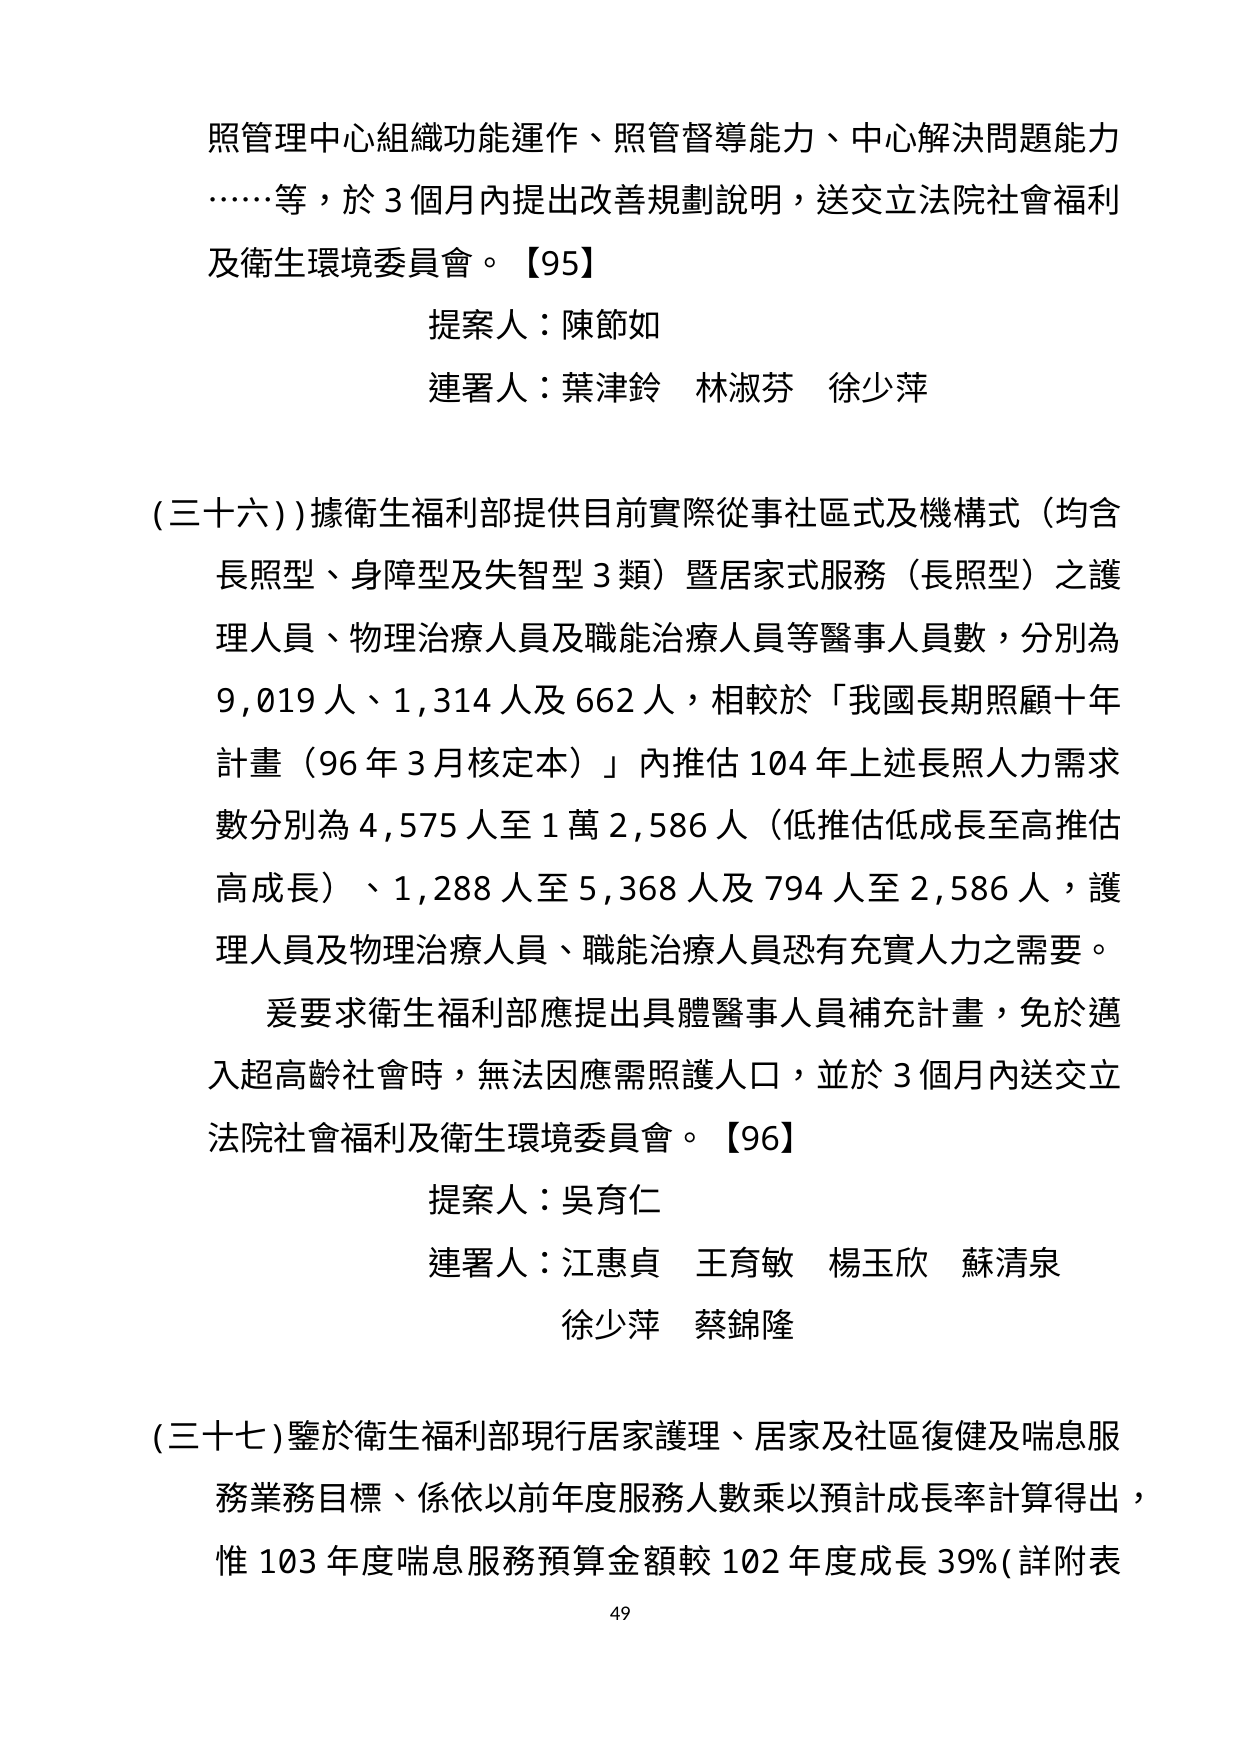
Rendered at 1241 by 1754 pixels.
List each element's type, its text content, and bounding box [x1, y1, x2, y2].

text 提案人：陳節如 [151, 282, 1121, 344]
text 提案人：吳育仁 [151, 1157, 1121, 1219]
text 爰要求衛生福利部應提出具體醫事人員補充計畫，免於邁入超高齡社會時，無法因應需照護人口，並於3個月內送交立法院社會福利及衛生環境委員會。【96】 [207, 969, 1122, 1157]
text 連署人：葉津鈴 林淑芬 徐少萍 [151, 344, 1121, 407]
text 徐少萍 蔡錦隆 [151, 1282, 1121, 1344]
text (三十六))據衛生福利部提供目前實際從事社區式及機構式（均含長照型、身障型及失智型3類）暨居家式服務（長照型）之護理人員、物理治療人員及職能治療人員等醫事人員數，分別為9,019人、1,314人及662人，相較於「我國長期照顧十年計畫（96年3月核定本）」內推估104年上述長照人力需求數分別為4,575人至1萬2,586人（低推估低成長至高推估高成長）、1,288人至5,368人及794人至2,586人，護理人員及物理治療人員、職能治療人員恐有充實人力之需要。 [148, 469, 1122, 969]
text 照管理中心組織功能運作、照管督導能力、中心解決問題能力……等，於3個月內提出改善規劃說明，送交立法院社會福利及衛生環境委員會。【95】 [207, 94, 1122, 282]
text (三十七)鑒於衛生福利部現行居家護理、居家及社區復健及喘息服務業務目標、係依以前年度服務人數乘以預計成長率計算得出，惟103年度喘息服務預算金額較102年度成長39%(詳附表1)，惟估服務人數卻僅較102年度增加6%(詳附表2)，目標顯然過於保守。待衛生福利部提出重新推估103年喘息服務量，及提出強化輔導各縣市照管中心個案管理功能，提升資源整合能力，加強相關教育訓練之規劃，送交立法院社會福利及衛生環境委員會。【97】 [148, 1392, 1122, 1579]
text 連署人：江惠貞 王育敏 楊玉欣 蘇清泉 [151, 1219, 1121, 1282]
